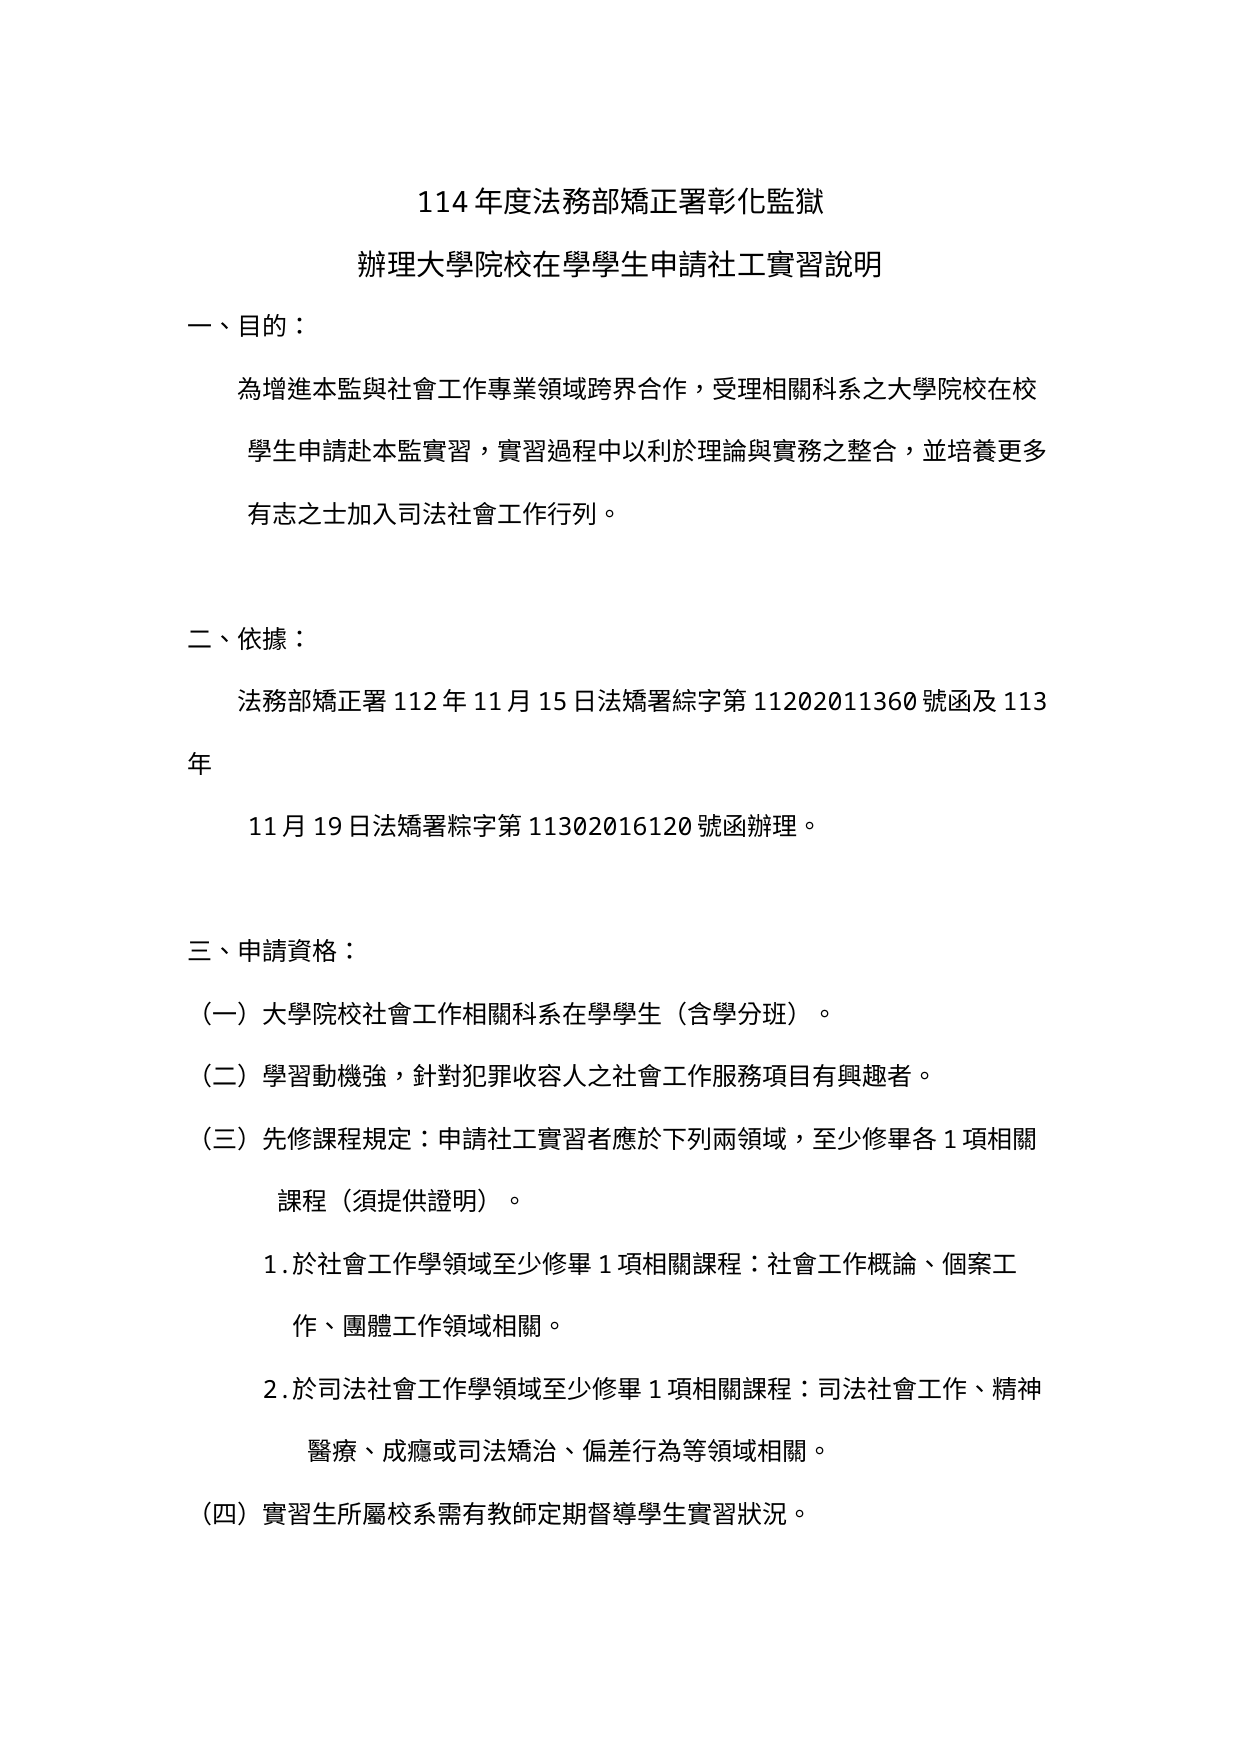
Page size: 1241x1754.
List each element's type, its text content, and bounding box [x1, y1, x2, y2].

text （二）學習動機強，針對犯罪收容人之社會工作服務項目有興趣者。 [187, 1033, 1053, 1096]
text 作、團體工作領域相關。 [187, 1283, 1053, 1346]
text 1.於社會工作學領域至少修畢1項相關課程：社會工作概論、個案工 [187, 1221, 1053, 1283]
text （三）先修課程規定：申請社工實習者應於下列兩領域，至少修畢各1項相關 [187, 1096, 1053, 1158]
text 114年度法務部矯正署彰化監獄 [187, 158, 1053, 221]
text 辦理大學院校在學學生申請社工實習說明 [187, 221, 1053, 283]
text （四）實習生所屬校系需有教師定期督導學生實習狀況。 [187, 1471, 1053, 1533]
text 為增進本監與社會工作專業領域跨界合作，受理相關科系之大學院校在校 [187, 346, 1053, 408]
text 二、依據： [187, 596, 1053, 658]
text 學生申請赴本監實習，實習過程中以利於理論與實務之整合，並培養更多 [187, 408, 1053, 471]
text 法務部矯正署112年11月15日法矯署綜字第11202011360號函及113年 [187, 658, 1053, 783]
text 有志之士加入司法社會工作行列。 [187, 471, 1053, 533]
text 課程（須提供證明）。 [187, 1158, 1053, 1221]
text 2.於司法社會工作學領域至少修畢1項相關課程：司法社會工作、精神 [187, 1346, 1053, 1408]
text 三、申請資格： [187, 908, 1053, 971]
text （一）大學院校社會工作相關科系在學學生（含學分班）。 [187, 971, 1053, 1033]
text 一、目的： [187, 283, 1053, 346]
text 醫療、成癮或司法矯治、偏差行為等領域相關。 [187, 1408, 1053, 1471]
text 11月19日法矯署粽字第11302016120號函辦理。 [187, 783, 1053, 846]
